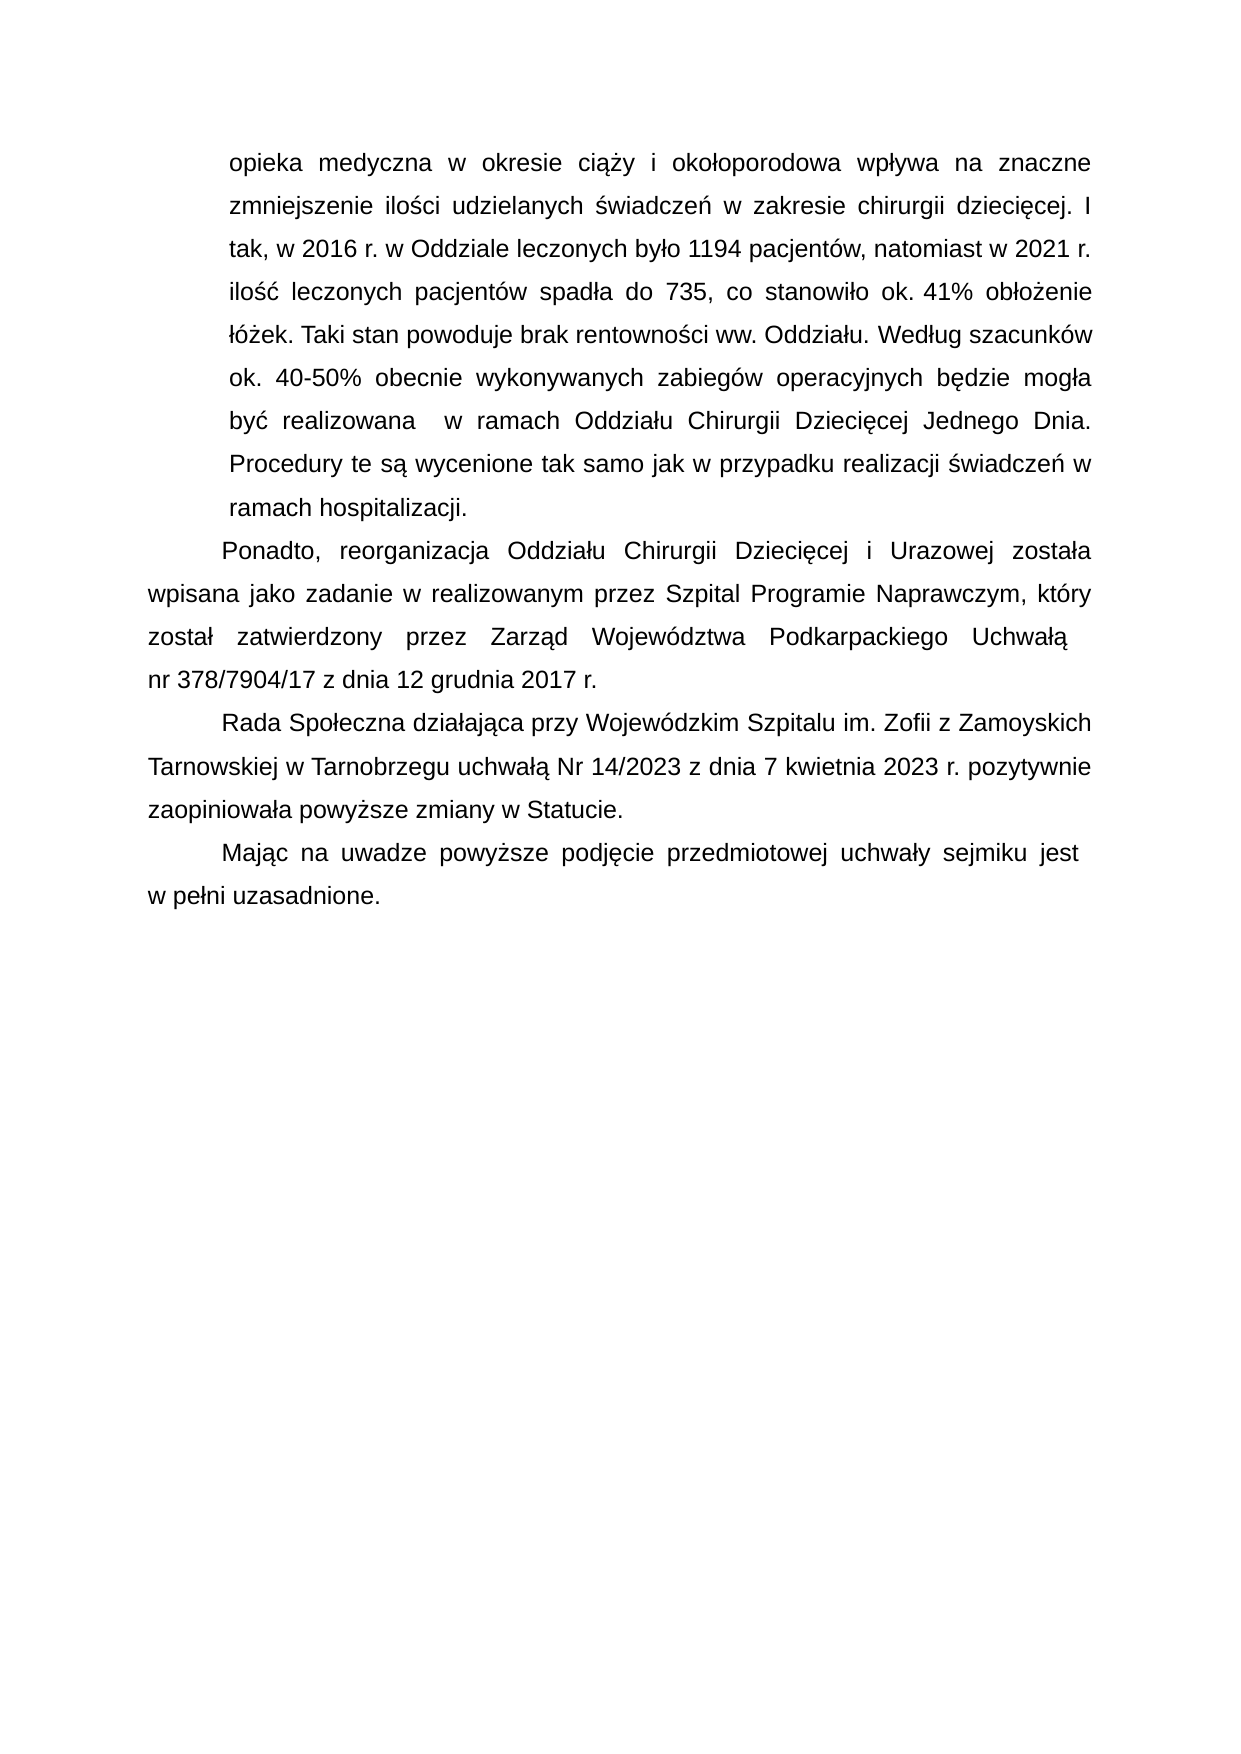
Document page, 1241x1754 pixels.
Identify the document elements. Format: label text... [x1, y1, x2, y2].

text Mając na uwadze powyższe podjęcie przedmiotowej uchwały sejmiku jest w pełni uzasadnione. [148, 838, 1093, 909]
text opieka medyczna w okresie ciąży i okołoporodowa wpływa na znaczne zmniejszenie ilości udzielanych świadczeń w zakresie chirurgii dziecięcej. I tak, w 2016 r. w Oddziale leczonych było 1194 pacjentów, natomiast w 2021 r. ilość leczonych pacjentów spadła do 735, co stanowiło ok. 41% obłożenie łóżek. Taki stan powoduje brak rentowności ww. Oddziału. Według szacunków ok. 40-50% obecnie wykonywanych zabiegów operacyjnych będzie mogła być realizowana w ramach Oddziału Chirurgii Dziecięcej Jednego Dnia. Procedury te są wycenione tak samo jak w przypadku realizacji świadczeń w ramach hospitalizacji. [229, 148, 1093, 521]
text Rada Społeczna działająca przy Wojewódzkim Szpitalu im. Zofii z Zamoyskich Tarnowskiej w Tarnobrzegu uchwałą Nr 14/2023 z dnia 7 kwietnia 2023 r. pozytywnie zaopiniowała powyższe zmiany w Statucie. [148, 708, 1093, 823]
text Ponadto, reorganizacja Oddziału Chirurgii Dziecięcej i Urazowej została wpisana jako zadanie w realizowanym przez Szpital Programie Naprawczym, który został zatwierdzony przez Zarząd Województwa Podkarpackiego Uchwałą nr 378/7904/17 z dnia 12 grudnia 2017 r. [148, 536, 1093, 694]
